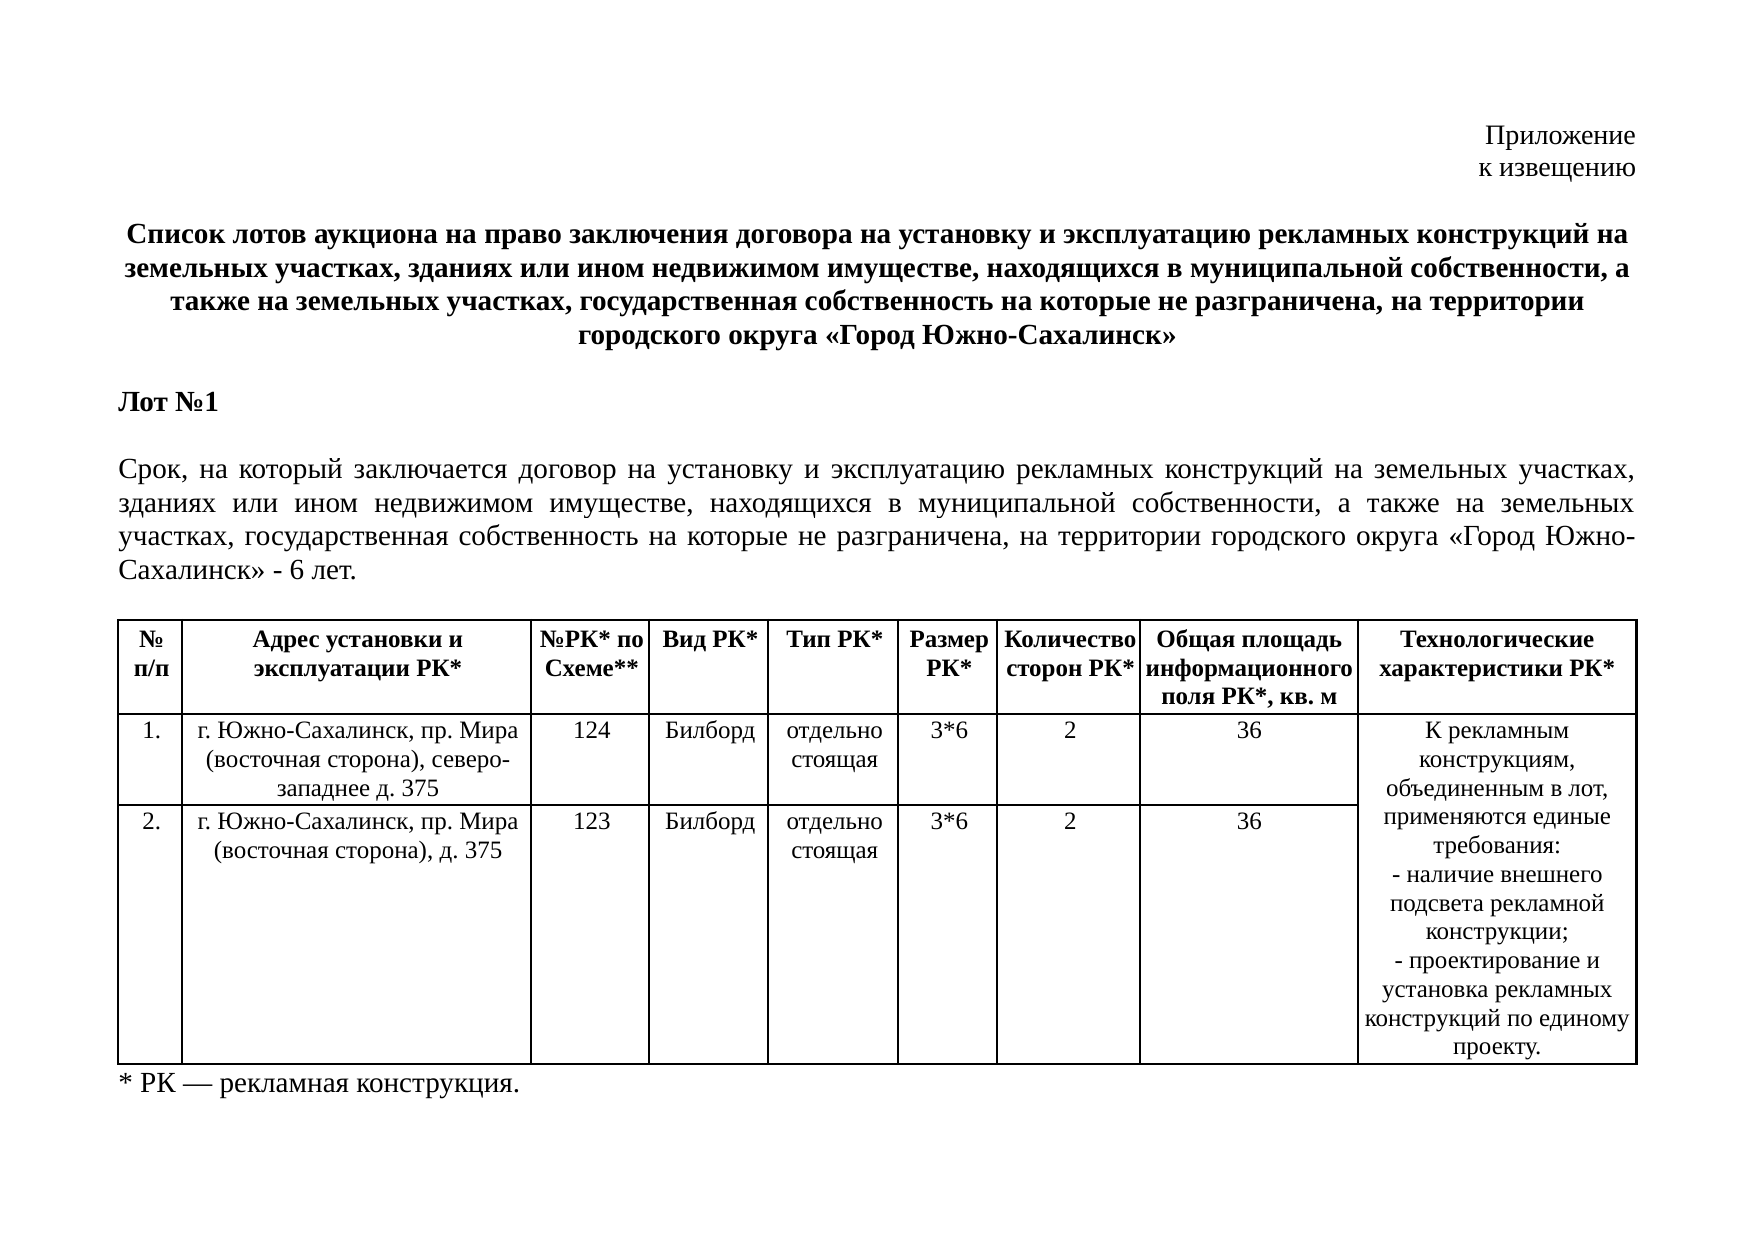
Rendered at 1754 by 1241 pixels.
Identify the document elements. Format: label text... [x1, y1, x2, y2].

table_cell 2 [998, 715, 1139, 804]
table_cell г. Южно-Сахалинск, пр. Мира (восточная сторона), северо-западнее д. 375 [183, 715, 530, 804]
table_cell 2. [119, 806, 181, 1063]
table_header № п/п [119, 621, 181, 713]
table_cell отдельно стоящая [769, 806, 897, 1063]
text Список лотов аукциона на право заключения договора на установку и эксплуатацию рекламных конструкций на земельных участках, зданиях или ином недвижимом имуществе, находящихся в муниципальной собственности, а также на земельных участках, государственная собственность на которые не разграничена, на территории городского округа «Город Южно-Сахалинск» [118, 216, 1636, 351]
table_cell г. Южно-Сахалинск, пр. Мира (восточная сторона), д. 375 [183, 806, 530, 1063]
table_cell 2 [998, 806, 1139, 1063]
table_header Количество сторон РК* [998, 621, 1139, 713]
table_cell К рекламным конструкциям, объединенным в лот, применяются единые требования: - наличие внешнего подсвета рекламной конструкции; - проектирование и установка рекламных конструкций по единому проекту. [1359, 715, 1635, 1063]
table_header Тип РК* [769, 621, 897, 713]
table_header Технологические характеристики РК* [1359, 621, 1635, 713]
table_cell 3*6 [899, 715, 996, 804]
text Срок, на который заключается договор на установку и эксплуатацию рекламных конструкций на земельных участках, зданиях или ином недвижимом имуществе, находящихся в муниципальной собственности, а также на земельных участках, государственная собственность на которые не разграничена, на территории городского округа «Город Южно-Сахалинск» - 6 лет. [118, 451, 1636, 585]
table_header Вид РК* [650, 621, 767, 713]
text к извещению [118, 151, 1636, 183]
table_cell 36 [1141, 715, 1357, 804]
table_cell отдельно стоящая [769, 715, 897, 804]
table_cell 1. [119, 715, 181, 804]
table_header Общая площадь информационного поля РК*, кв. м [1141, 621, 1357, 713]
table_header Размер РК* [899, 621, 996, 713]
table_cell 3*6 [899, 806, 996, 1063]
table_cell Билборд [650, 806, 767, 1063]
text * РК — рекламная конструкция. [118, 1065, 1636, 1099]
text Приложение [1370, 118, 1636, 151]
text Лот №1 [118, 384, 1636, 418]
table_cell 36 [1141, 806, 1357, 1063]
table_header №РК* по Схеме** [532, 621, 648, 713]
table_cell 123 [532, 806, 648, 1063]
table_cell Билборд [650, 715, 767, 804]
table_cell 124 [532, 715, 648, 804]
table_header Адрес установки и эксплуатации РК* [183, 621, 530, 713]
